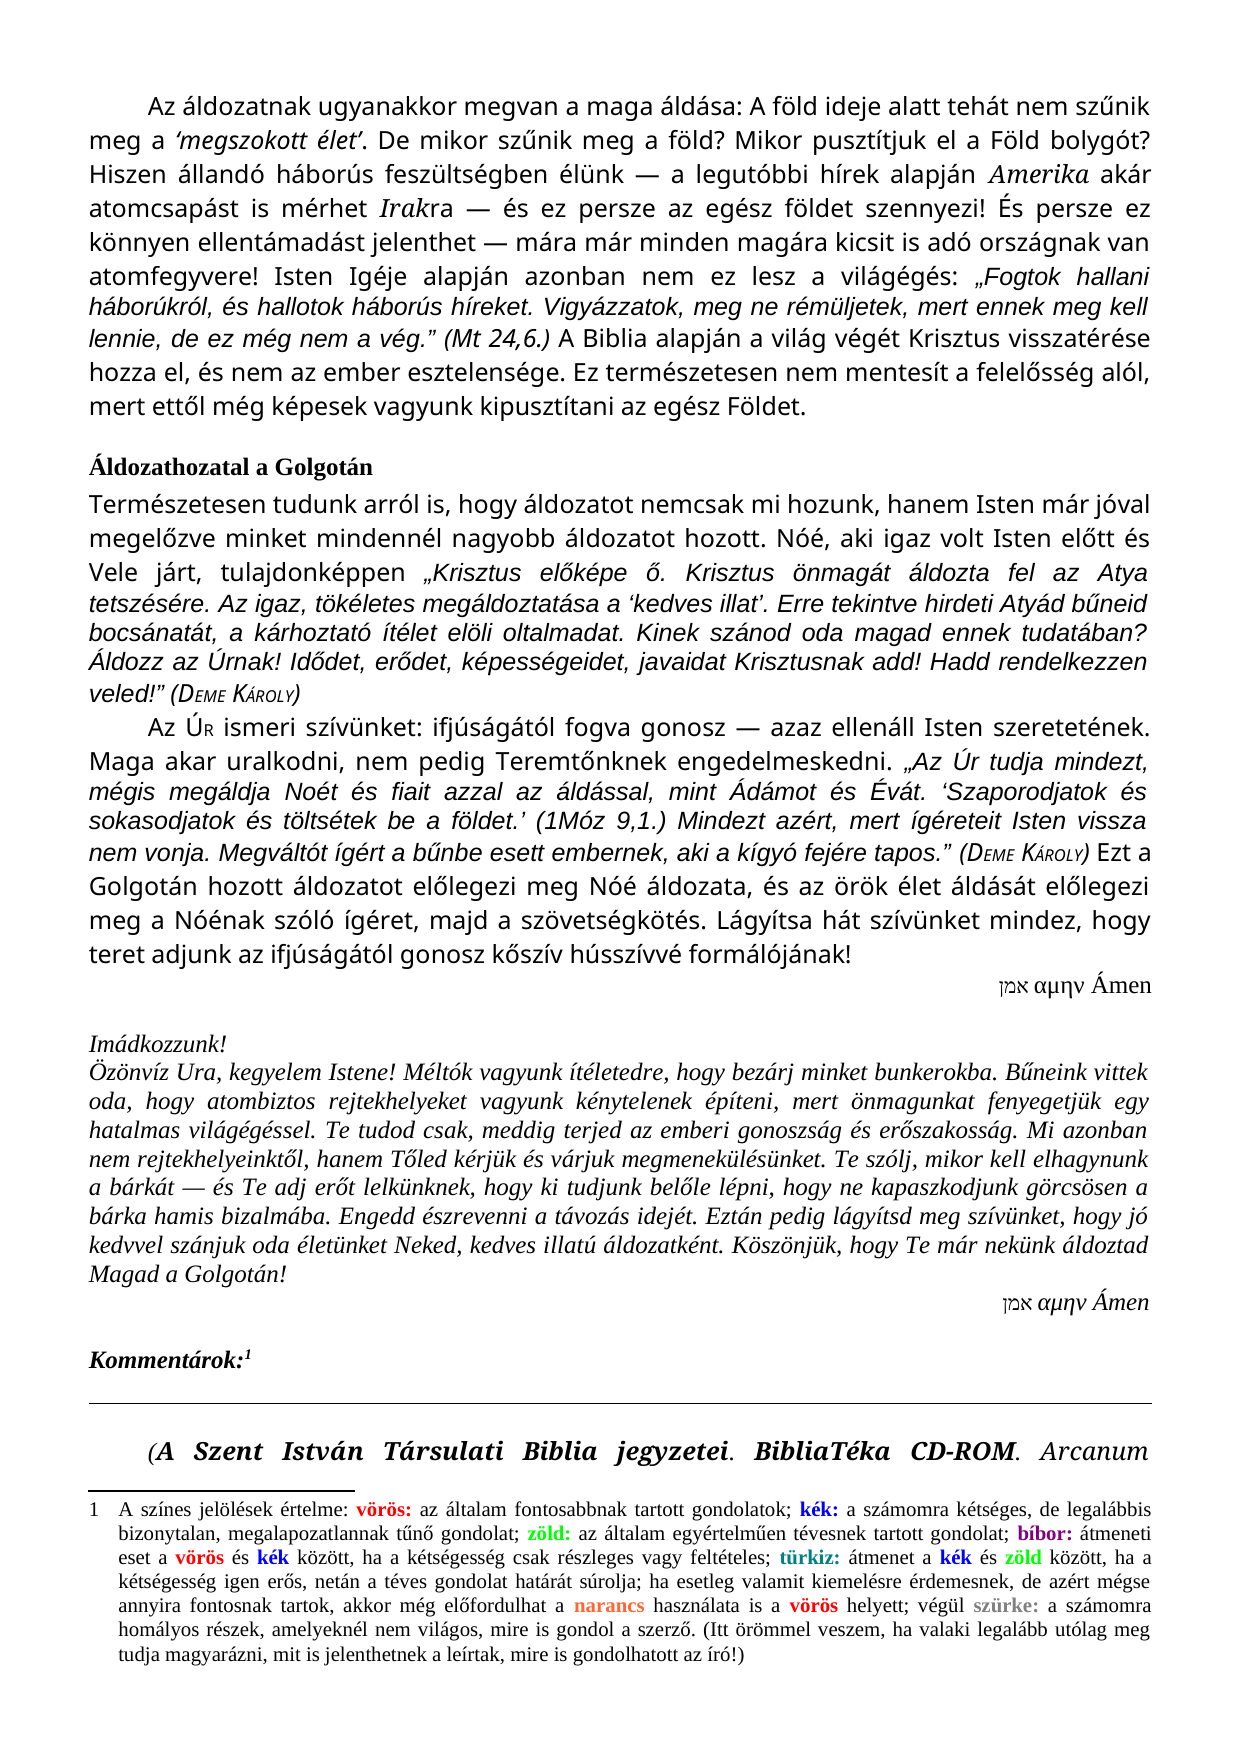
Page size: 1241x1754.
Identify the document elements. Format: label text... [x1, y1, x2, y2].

text Imádkozzunk! [88, 1029, 1152, 1057]
subtitle Áldozathozatal a Golgotán [88, 452, 1152, 481]
text Az Úr ismeri szívünket: ifjúságától fogva gonosz — azaz ellenáll Isten szeretetének. Maga akar uralkodni, nem pedig Teremtőnknek engedelmeskedni. „Az Úr tudja mindezt, mégis megáldja Noét és fiait azzal az áldással, mint Ádámot és Évát. ‘Szaporodjatok és sokasodjatok és töltsétek be a földet.’ (1Móz 9,1.) Mindezt azért, mert ígéreteit Isten vissza nem vonja. Megváltót ígért a bűnbe esett embernek, aki a kígyó fejére tapos.” (Deme Károly) Ezt a Golgotán hozott áldozatot előlegezi meg Nóé áldozata, és az örök élet áldását előlegezi meg a Nóénak szóló ígéret, majd a szövetségkötés. Lágyítsa hát szívünket mindez, hogy teret adjunk az ifjúságától gonosz kőszív hússzívvé formálójának! [88, 709, 1152, 970]
text אמן αμην Ámen [88, 1287, 1152, 1316]
text A színes jelölések értelme: vörös: az általam fontosabbnak tartott gondolatok; kék: a számomra kétséges, de legalábbis bizonytalan, megalapozatlannak tűnő gondolat; zöld: az általam egyértelműen tévesnek tartott gondolat; bíbor: átmeneti eset a vörös és kék között, ha a kétségesség csak részleges vagy feltételes; türkiz: átmenet a kék és zöld között, ha a kétségesség igen erős, netán a téves gondolat határát súrolja; ha esetleg valamit kiemelésre érdemesnek, de azért mégse annyira fontosnak tartok, akkor még előfordulhat a narancs használata is a vörös helyett; végül szürke: a számomra homályos részek, amelyeknél nem világos, mire is gondol a szerző. (Itt örömmel veszem, ha valaki legalább utólag meg tudja magyarázni, mit is jelenthetnek a leírtak, mire is gondolhatott az író!) [88, 1497, 1152, 1665]
text Természetesen tudunk arról is, hogy áldozatot nemcsak mi hozunk, hanem Isten már jóval megelőzve minket mindennél nagyobb áldozatot hozott. Nóé, aki igaz volt Isten előtt és Vele járt, tulajdonképpen „Krisztus előképe ő. Krisztus önmagát áldozta fel az Atya tetszésére. Az igaz, tökéletes megáldoztatása a ‘kedves illat’. Erre tekintve hirdeti Atyád bűneid bocsánatát, a kárhoztató ítélet elöli oltalmadat. Kinek szánod oda magad ennek tudatában? Áldozz az Úrnak! Idődet, erődet, képességeidet, javaidat Krisztusnak add! Hadd rendelkezzen veled!” (Deme Károly) [88, 487, 1152, 709]
text (A Szent István Társulati Biblia jegyzetei. BibliaTéka CD-ROM. Arcanum [88, 1434, 1152, 1468]
text Kommentárok: [88, 1346, 1152, 1374]
text Az áldozatnak ugyanakkor megvan a maga áldása: A föld ideje alatt tehát nem szűnik meg a ‘megszokott élet’. De mikor szűnik meg a föld? Mikor pusztítjuk el a Föld bolygót? Hiszen állandó háborús feszültségben élünk — a legutóbbi hírek alapján Amerika akár atomcsapást is mérhet Irakra — és ez persze az egész földet szennyezi! És persze ez könnyen ellentámadást jelenthet — mára már minden magára kicsit is adó országnak van atomfegyvere! Isten Igéje alapján azonban nem ez lesz a világégés: „Fogtok hallani háborúkról, és hallotok háborús híreket. Vigyázzatok, meg ne rémüljetek, mert ennek meg kell lennie, de ez még nem a vég.” (Mt 24,6.) A Biblia alapján a világ végét Krisztus visszatérése hozza el, és nem az ember esztelensége. Ez természetesen nem mentesít a felelősség alól, mert ettől még képesek vagyunk kipusztítani az egész Földet. [88, 88, 1152, 423]
text אמן αμην Ámen [88, 970, 1152, 999]
text Özönvíz Ura, kegyelem Istene! Méltók vagyunk ítéletedre, hogy bezárj minket bunkerokba. Bűneink vittek oda, hogy atombiztos rejtekhelyeket vagyunk kénytelenek építeni, mert önmagunkat fenyegetjük egy hatalmas világégéssel. Te tudod csak, meddig terjed az emberi gonoszság és erőszakosság. Mi azonban nem rejtekhelyeinktől, hanem Tőled kérjük és várjuk megmenekülésünket. Te szólj, mikor kell elhagynunk a bárkát — és Te adj erőt lelkünknek, hogy ki tudjunk belőle lépni, hogy ne kapaszkodjunk görcsösen a bárka hamis bizalmába. Engedd észrevenni a távozás idejét. Eztán pedig lágyítsd meg szívünket, hogy jó kedvvel szánjuk oda életünket Neked, kedves illatú áldozatként. Köszönjük, hogy Te már nekünk áldoztad Magad a Golgotán! [88, 1057, 1152, 1287]
